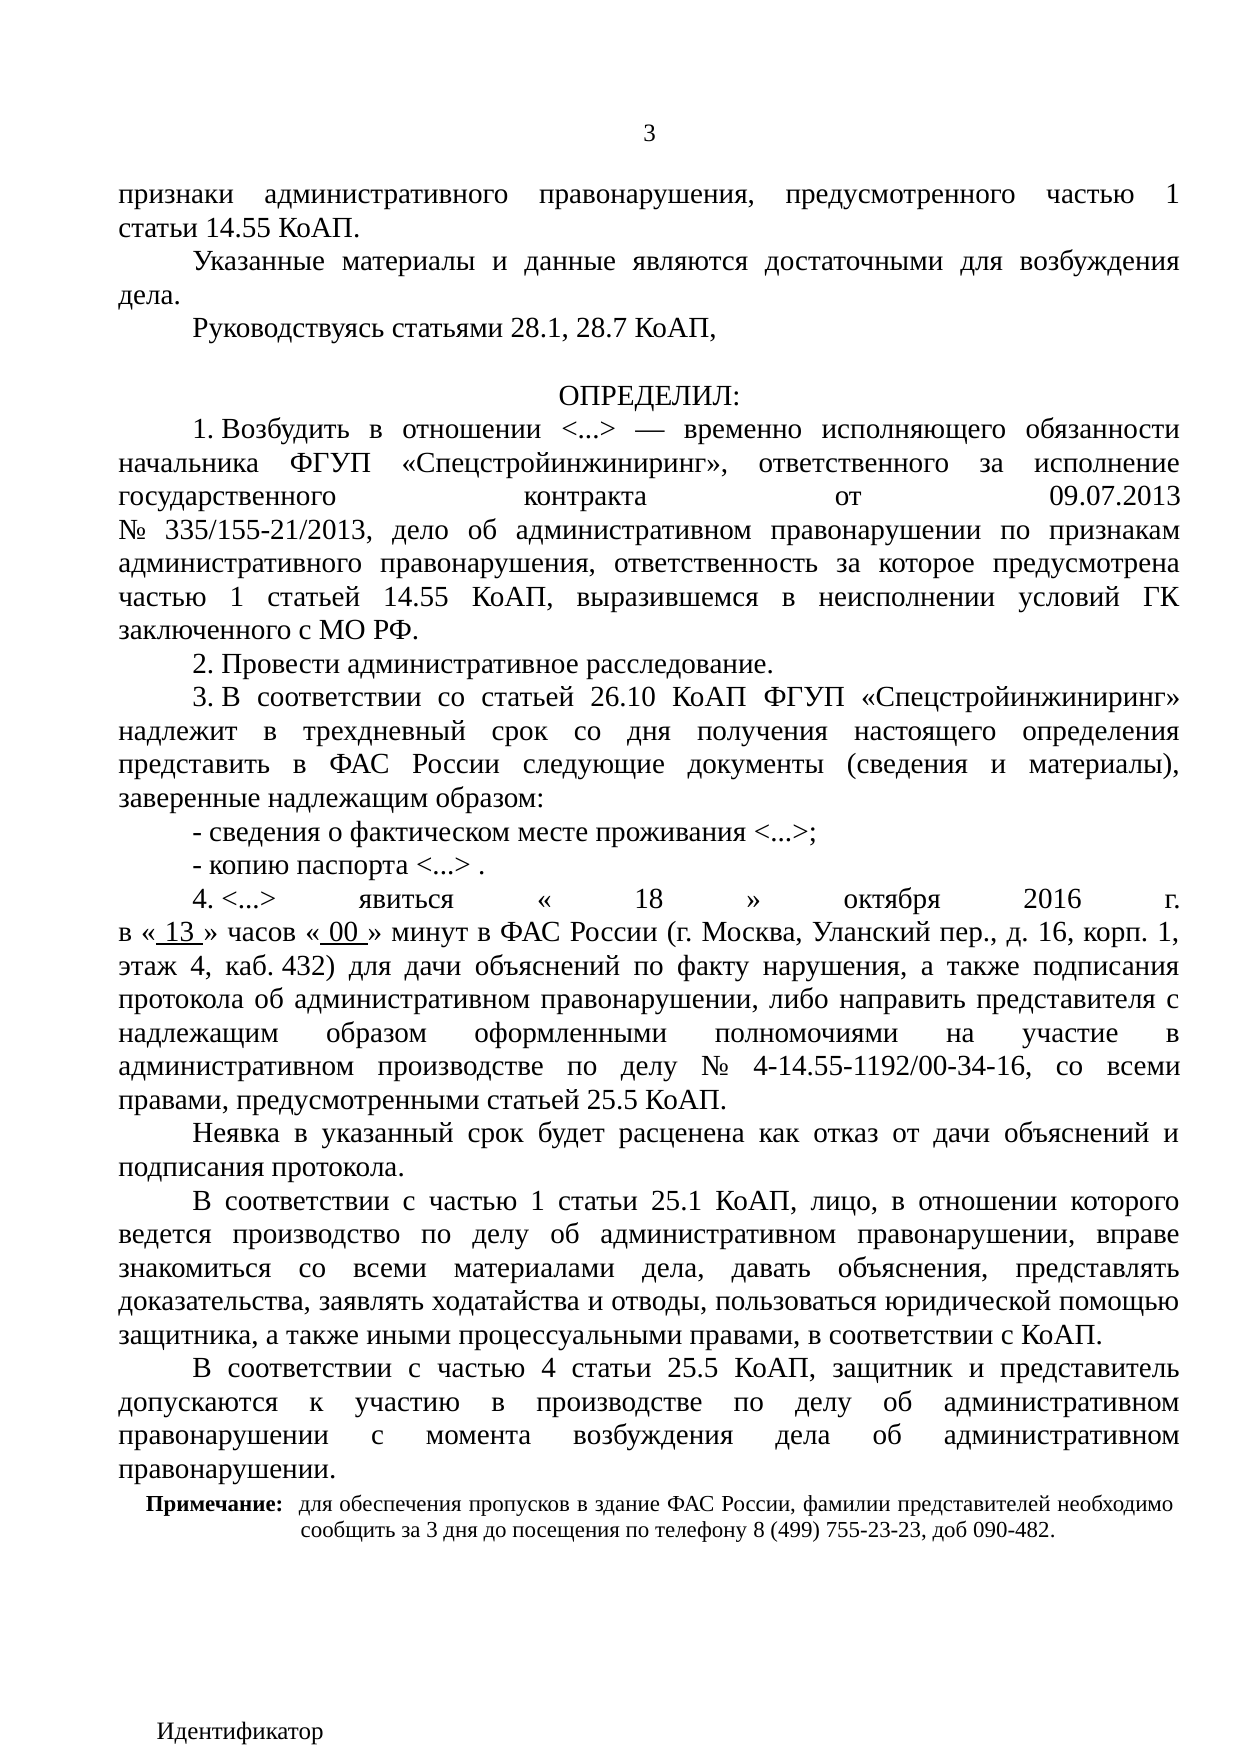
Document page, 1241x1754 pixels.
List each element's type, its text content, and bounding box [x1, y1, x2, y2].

text 1. Возбудить в отношении <...> — временно исполняющего обязанности начальника ФГУП «Спецстройинжиниринг», ответственного за исполнение государственного контракта от 09.07.2013 № 335/155-21/2013, дело об административном правонарушении по признакам административного правонарушения, ответственность за которое предусмотрена частью 1 статьей 14.55 КоАП, выразившемся в неисполнении условий ГК заключенного с МО РФ. [118, 411, 1181, 646]
text 2. Провести административное расследование. [118, 646, 1181, 679]
table_header Примечание: [118, 1485, 294, 1549]
text В соответствии с частью 4 статьи 25.5 КоАП, защитник и представитель допускаются к участию в производстве по делу об административном правонарушении с момента возбуждения дела об административном правонарушении. [118, 1350, 1181, 1484]
text 3. В соответствии со статьей 26.10 КоАП ФГУП «Спецстройинжиниринг» надлежит в трехдневный срок со дня получения настоящего определения представить в ФАС России следующие документы (сведения и материалы), заверенные надлежащим образом: [118, 679, 1181, 814]
text Руководствуясь статьями 28.1, 28.7 КоАП, [118, 311, 1181, 344]
text 4. <...> явиться « 18 » октября 2016 г. в « 13 » часов « 00 » минут в ФАС России (г. Москва, Уланский пер., д. 16, корп. 1, этаж 4, каб. 432) для дачи объяснений по факту нарушения, а также подписания протокола об административном правонарушении, либо направить представителя с надлежащим образом оформленными полномочиями на участие в административном производстве по делу № 4-14.55-1192/00-34-16, со всеми правами, предусмотренными статьей 25.5 КоАП. [118, 881, 1181, 1116]
table_header для обеспечения пропусков в здание ФАС России, фамилии представителей необходимо сообщить за 3 дня до посещения по телефону 8 (499) 755-23-23, доб 090-482. [295, 1485, 1181, 1549]
text - копию паспорта <...> . [118, 847, 1181, 881]
text В соответствии с частью 1 статьи 25.1 КоАП, лицо, в отношении которого ведется производство по делу об административном правонарушении, вправе знакомиться со всеми материалами дела, давать объяснения, представлять доказательства, заявлять ходатайства и отводы, пользоваться юридической помощью защитника, а также иными процессуальными правами, в соответствии с КоАП. [118, 1183, 1181, 1350]
text ОПРЕДЕЛИЛ: [118, 378, 1181, 411]
text Неявка в указанный срок будет расценена как отказ от дачи объяснений и подписания протокола. [118, 1116, 1181, 1183]
text признаки административного правонарушения, предусмотренного частью 1 статьи 14.55 КоАП. [118, 176, 1181, 243]
text Указанные материалы и данные являются достаточными для возбуждения дела. [118, 243, 1181, 311]
text - сведения о фактическом месте проживания <...>; [118, 814, 1181, 847]
